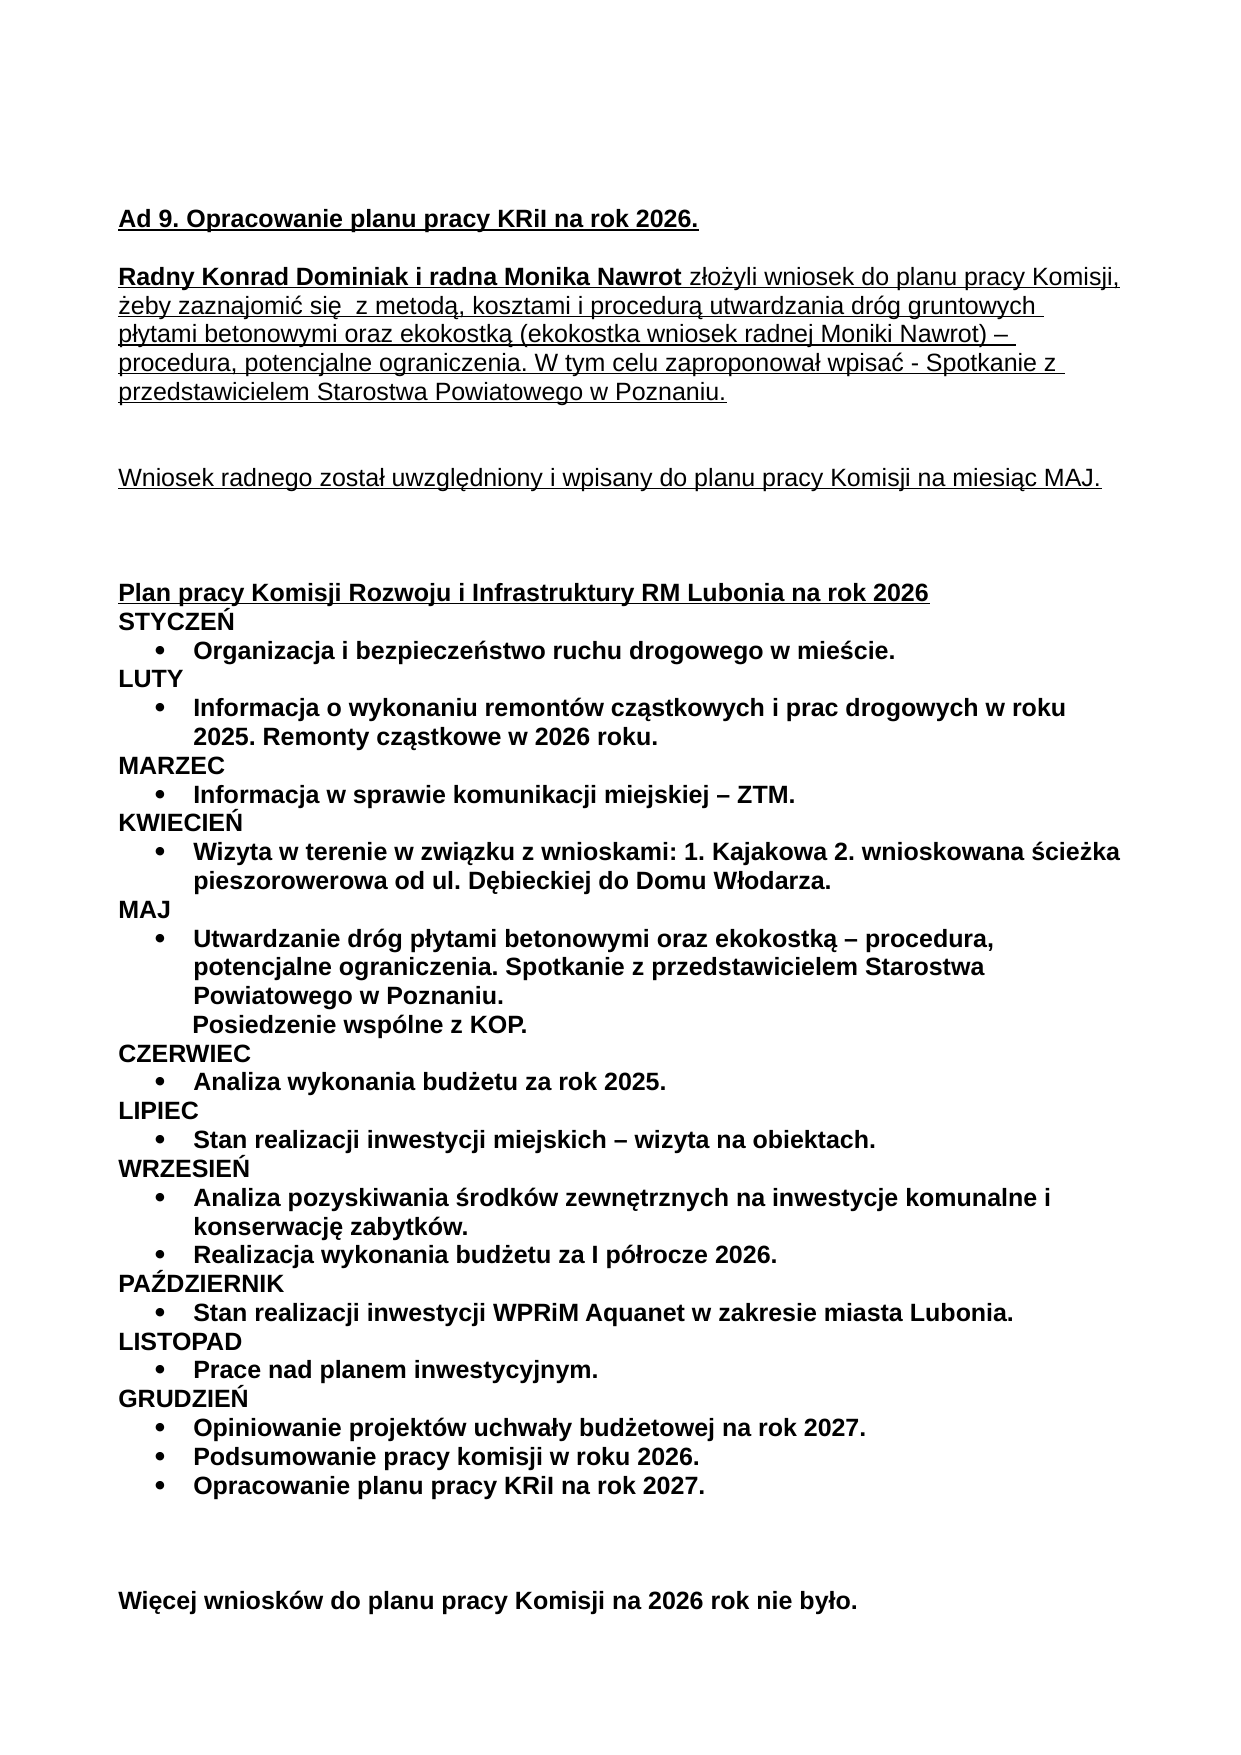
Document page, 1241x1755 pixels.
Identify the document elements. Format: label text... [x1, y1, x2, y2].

text LISTOPAD [118, 1327, 1122, 1355]
list Prace nad planem inwestycyjnym. [156, 1355, 1122, 1384]
list Informacja w sprawie komunikacji miejskiej – ZTM. [156, 779, 1122, 808]
list Stan realizacji inwestycji WPRiM Aquanet w zakresie miasta Lubonia. [156, 1298, 1122, 1327]
list Analiza pozyskiwania środków zewnętrznych na inwestycje komunalne i konserwację zabytków. [156, 1183, 1122, 1240]
text Radny Konrad Dominiak i radna Monika Nawrot złożyli wniosek do planu pracy Komisji, żeby zaznajomić się z metodą, kosztami i procedurą utwardzania dróg gruntowych płytami betonowymi oraz ekokostką (ekokostka wniosek radnej Moniki Nawrot) – procedura, potencjalne ograniczenia. W tym celu zaproponował wpisać - Spotkanie z przedstawicielem Starostwa Powiatowego w Poznaniu. [118, 262, 1122, 406]
list Realizacja wykonania budżetu za I półrocze 2026. [156, 1240, 1122, 1269]
text PAŹDZIERNIK [118, 1269, 1122, 1298]
list Informacja o wykonaniu remontów cząstkowych i prac drogowych w roku 2025. Remonty cząstkowe w 2026 roku. [156, 693, 1122, 751]
text LIPIEC [118, 1096, 1122, 1125]
text Plan pracy Komisji Rozwoju i Infrastruktury RM Lubonia na rok 2026 [118, 578, 1122, 607]
text Więcej wniosków do planu pracy Komisji na 2026 rok nie było. [118, 1586, 1122, 1614]
list Analiza wykonania budżetu za rok 2025. [156, 1067, 1122, 1096]
list Opiniowanie projektów uchwały budżetowej na rok 2027. [156, 1413, 1122, 1442]
text KWIECIEŃ [118, 808, 1122, 837]
list Wizyta w terenie w związku z wnioskami: 1. Kajakowa 2. wnioskowana ścieżka pieszorowerowa od ul. Dębieckiej do Domu Włodarza. [156, 837, 1122, 895]
text Ad 9. Opracowanie planu pracy KRiI na rok 2026. [118, 204, 1122, 233]
list Opracowanie planu pracy KRiI na rok 2027. [156, 1471, 1122, 1499]
list Podsumowanie pracy komisji w roku 2026. [156, 1442, 1122, 1471]
list Organizacja i bezpieczeństwo ruchu drogowego w mieście. [156, 636, 1122, 664]
text CZERWIEC [118, 1039, 1122, 1067]
text Posiedzenie wspólne z KOP. [118, 1010, 1122, 1039]
text GRUDZIEŃ [118, 1384, 1122, 1413]
text STYCZEŃ [118, 607, 1122, 636]
text MARZEC [118, 751, 1122, 779]
text MAJ [118, 895, 1122, 923]
text Wniosek radnego został uwzględniony i wpisany do planu pracy Komisji na miesiąc MAJ. [118, 463, 1122, 492]
list Stan realizacji inwestycji miejskich – wizyta na obiektach. [156, 1125, 1122, 1154]
list Utwardzanie dróg płytami betonowymi oraz ekokostką – procedura, potencjalne ograniczenia. Spotkanie z przedstawicielem Starostwa Powiatowego w Poznaniu. [156, 923, 1122, 1010]
text LUTY [118, 664, 1122, 693]
text WRZESIEŃ [118, 1154, 1122, 1183]
